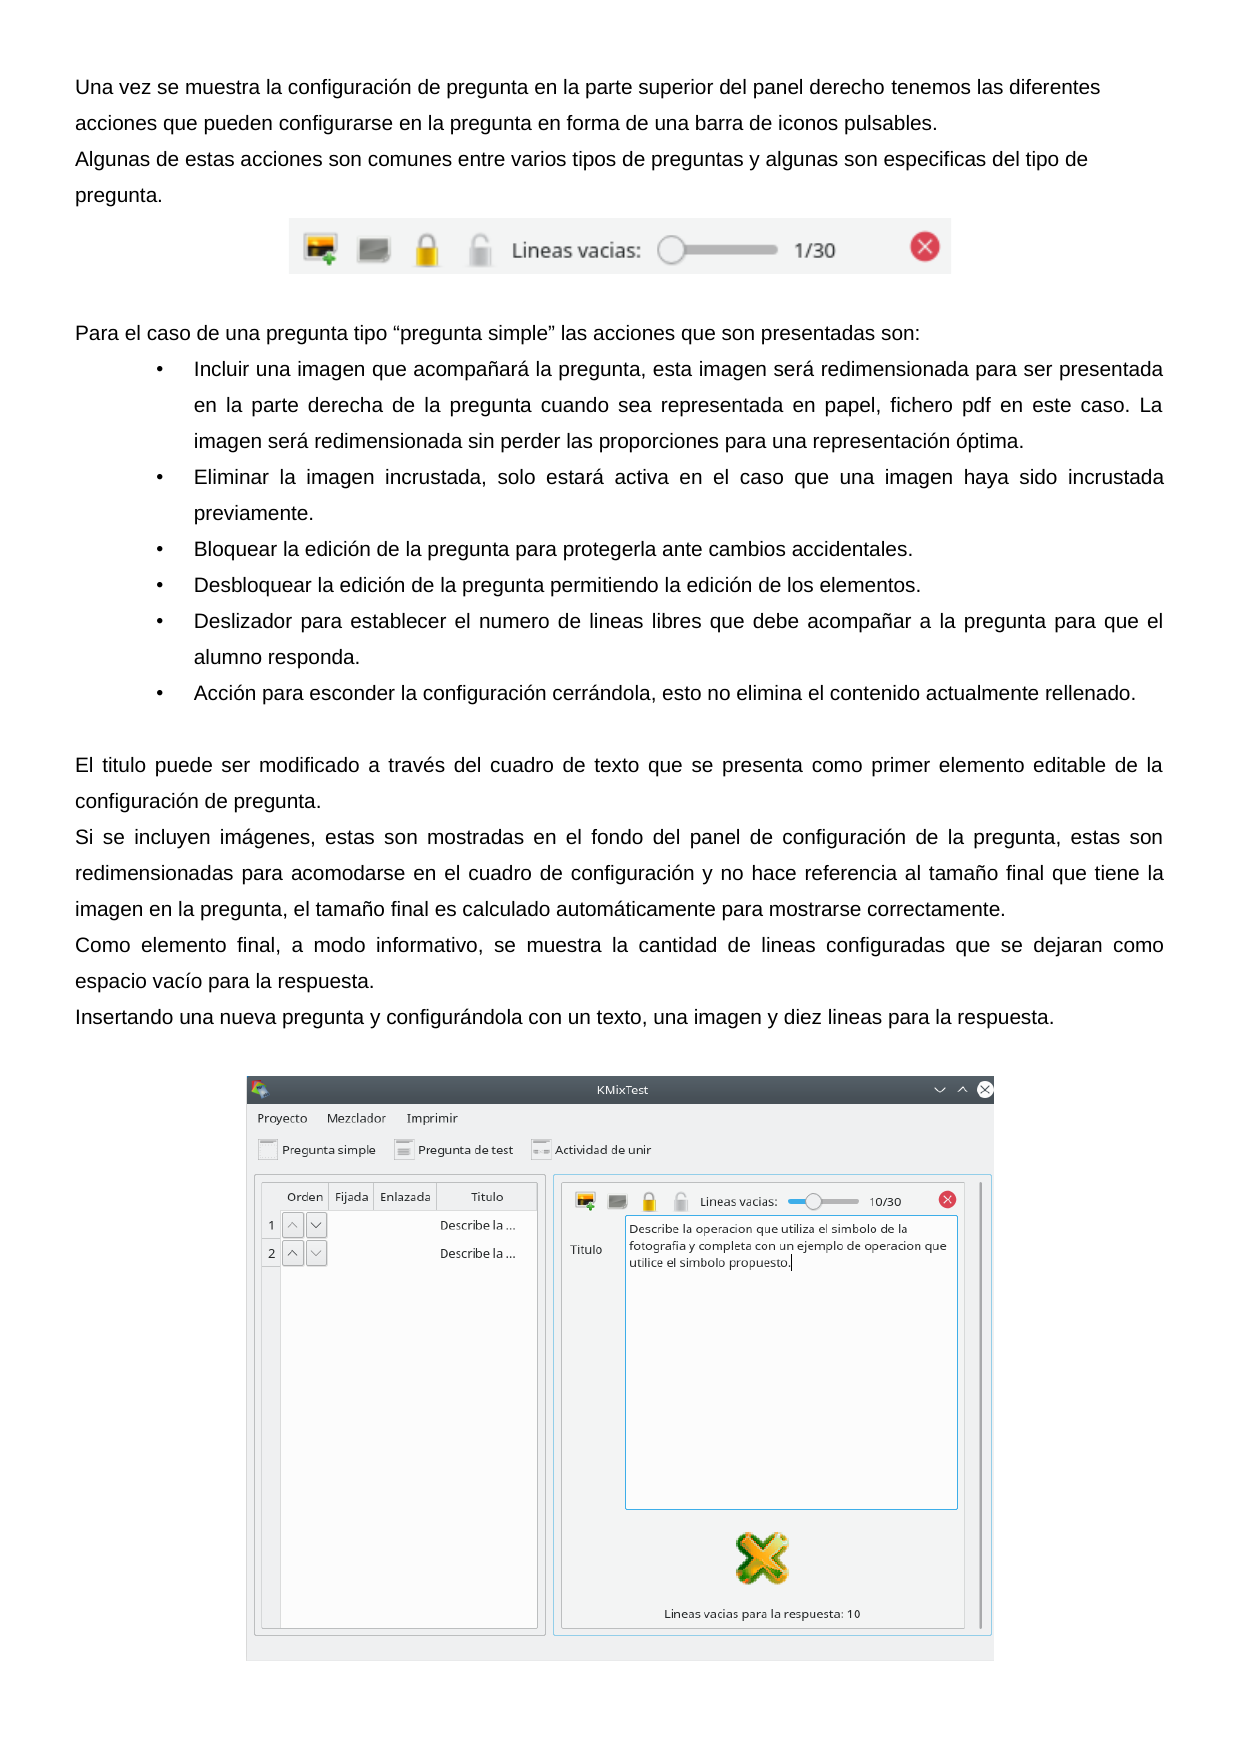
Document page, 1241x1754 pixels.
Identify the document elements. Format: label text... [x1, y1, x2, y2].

text Para el caso de una pregunta tipo “pregunta simple” las acciones que son presentadas son: [75, 321, 1165, 345]
list Desbloquear la edición de la pregunta permitiendo la edición de los elementos. [156, 573, 1165, 597]
list Incluir una imagen que acompañará la pregunta, esta imagen será redimensionada para ser presentada en la parte derecha de la pregunta cuando sea representada en papel, fichero pdf en este caso. La imagen será redimensionada sin perder las proporciones para una representación óptima. [156, 357, 1165, 453]
list Deslizador para establecer el numero de lineas libres que debe acompañar a la pregunta para que el alumno responda. [156, 609, 1165, 669]
text Algunas de estas acciones son comunes entre varios tipos de preguntas y algunas son especificas del tipo de pregunta. [75, 147, 1165, 207]
picture [246, 1076, 994, 1661]
list Acción para esconder la configuración cerrándola, esto no elimina el contenido actualmente rellenado. [156, 681, 1165, 705]
text Insertando una nueva pregunta y configurándola con un texto, una imagen y diez lineas para la respuesta. [75, 1005, 1165, 1029]
text Como elemento final, a modo informativo, se muestra la cantidad de lineas configuradas que se dejaran como espacio vacío para la respuesta. [75, 933, 1165, 993]
list Bloquear la edición de la pregunta para protegerla ante cambios accidentales. [156, 537, 1165, 561]
text Una vez se muestra la configuración de pregunta en la parte superior del panel derecho tenemos las diferentes acciones que pueden configurarse en la pregunta en forma de una barra de iconos pulsables. [75, 75, 1165, 135]
picture [288, 218, 952, 274]
text El titulo puede ser modificado a través del cuadro de texto que se presenta como primer elemento editable de la configuración de pregunta. [75, 753, 1165, 813]
text Si se incluyen imágenes, estas son mostradas en el fondo del panel de configuración de la pregunta, estas son redimensionadas para acomodarse en el cuadro de configuración y no hace referencia al tamaño final que tiene la imagen en la pregunta, el tamaño final es calculado automáticamente para mostrarse correctamente. [75, 825, 1165, 921]
list Eliminar la imagen incrustada, solo estará activa en el caso que una imagen haya sido incrustada previamente. [156, 465, 1165, 525]
